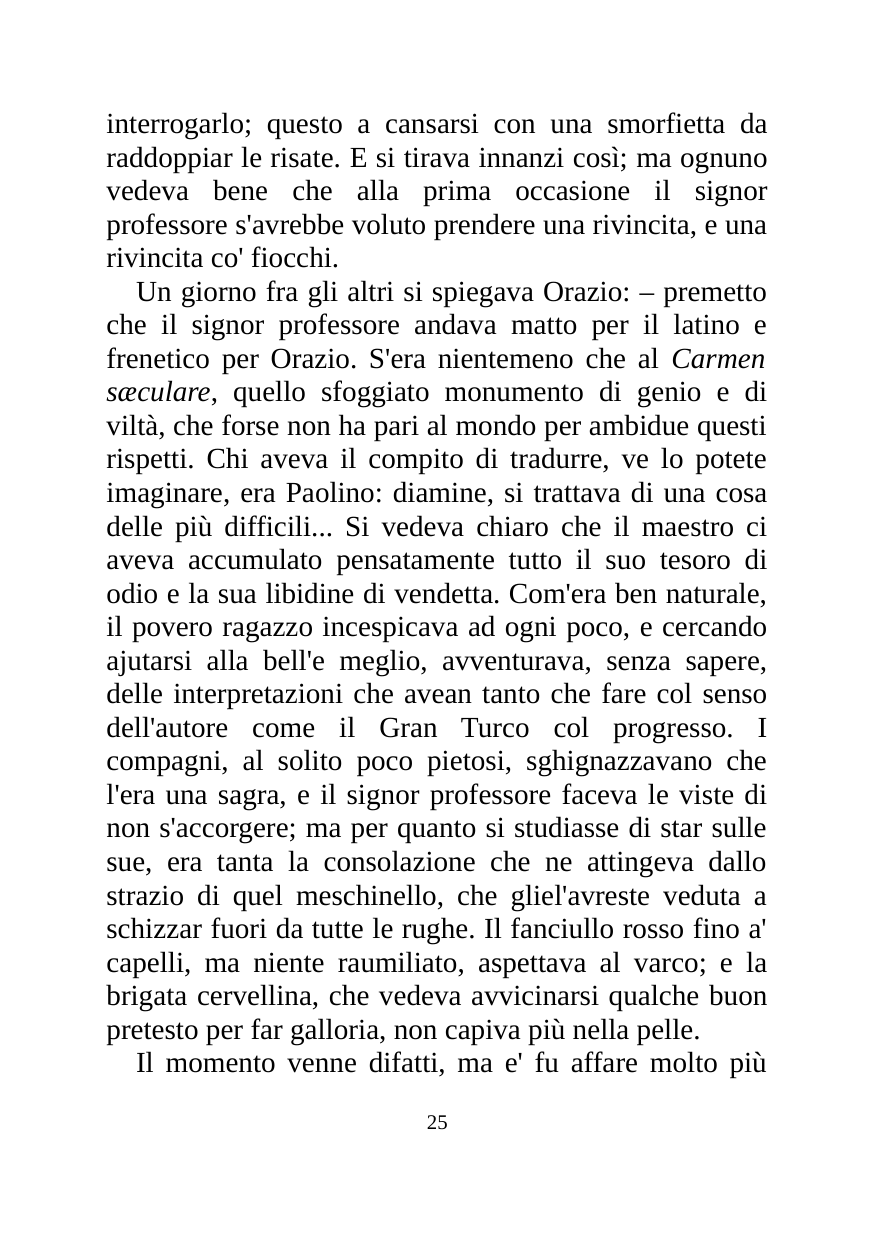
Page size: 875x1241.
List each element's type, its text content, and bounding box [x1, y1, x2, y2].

text interrogarlo; questo a cansarsi con una smorfietta da raddoppiar le risate. E si tirava innanzi così; ma ognuno vedeva bene che alla prima occasione il signor professore s'avrebbe voluto prendere una rivincita, e una rivincita co' fiocchi. [106, 106, 768, 274]
text Il momento venne difatti, ma e' fu affare molto più [106, 1045, 768, 1079]
text Un giorno fra gli altri si spiegava Orazio: – premetto che il signor professore andava matto per il latino e frenetico per Orazio. S'era nientemeno che al Carmen sæculare, quello sfoggiato monumento di genio e di viltà, che forse non ha pari al mondo per ambidue questi rispetti. Chi aveva il compito di tradurre, ve lo potete imaginare, era Paolino: diamine, si trattava di una cosa delle più difficili... Si vedeva chiaro che il maestro ci aveva accumulato pensatamente tutto il suo tesoro di odio e la sua libidine di vendetta. Com'era ben naturale, il povero ragazzo incespicava ad ogni poco, e cercando ajutarsi alla bell'e meglio, avventurava, senza sapere, delle interpretazioni che avean tanto che fare col senso dell'autore come il Gran Turco col progresso. I compagni, al solito poco pietosi, sghignazzavano che l'era una sagra, e il signor professore faceva le viste di non s'accorgere; ma per quanto si studiasse di star sulle sue, era tanta la consolazione che ne attingeva dallo strazio di quel meschinello, che gliel'avreste veduta a schizzar fuori da tutte le rughe. Il fanciullo rosso fino a' capelli, ma niente raumiliato, aspettava al varco; e la brigata cervellina, che vedeva avvicinarsi qualche buon pretesto per far galloria, non capiva più nella pelle. [106, 274, 768, 1045]
